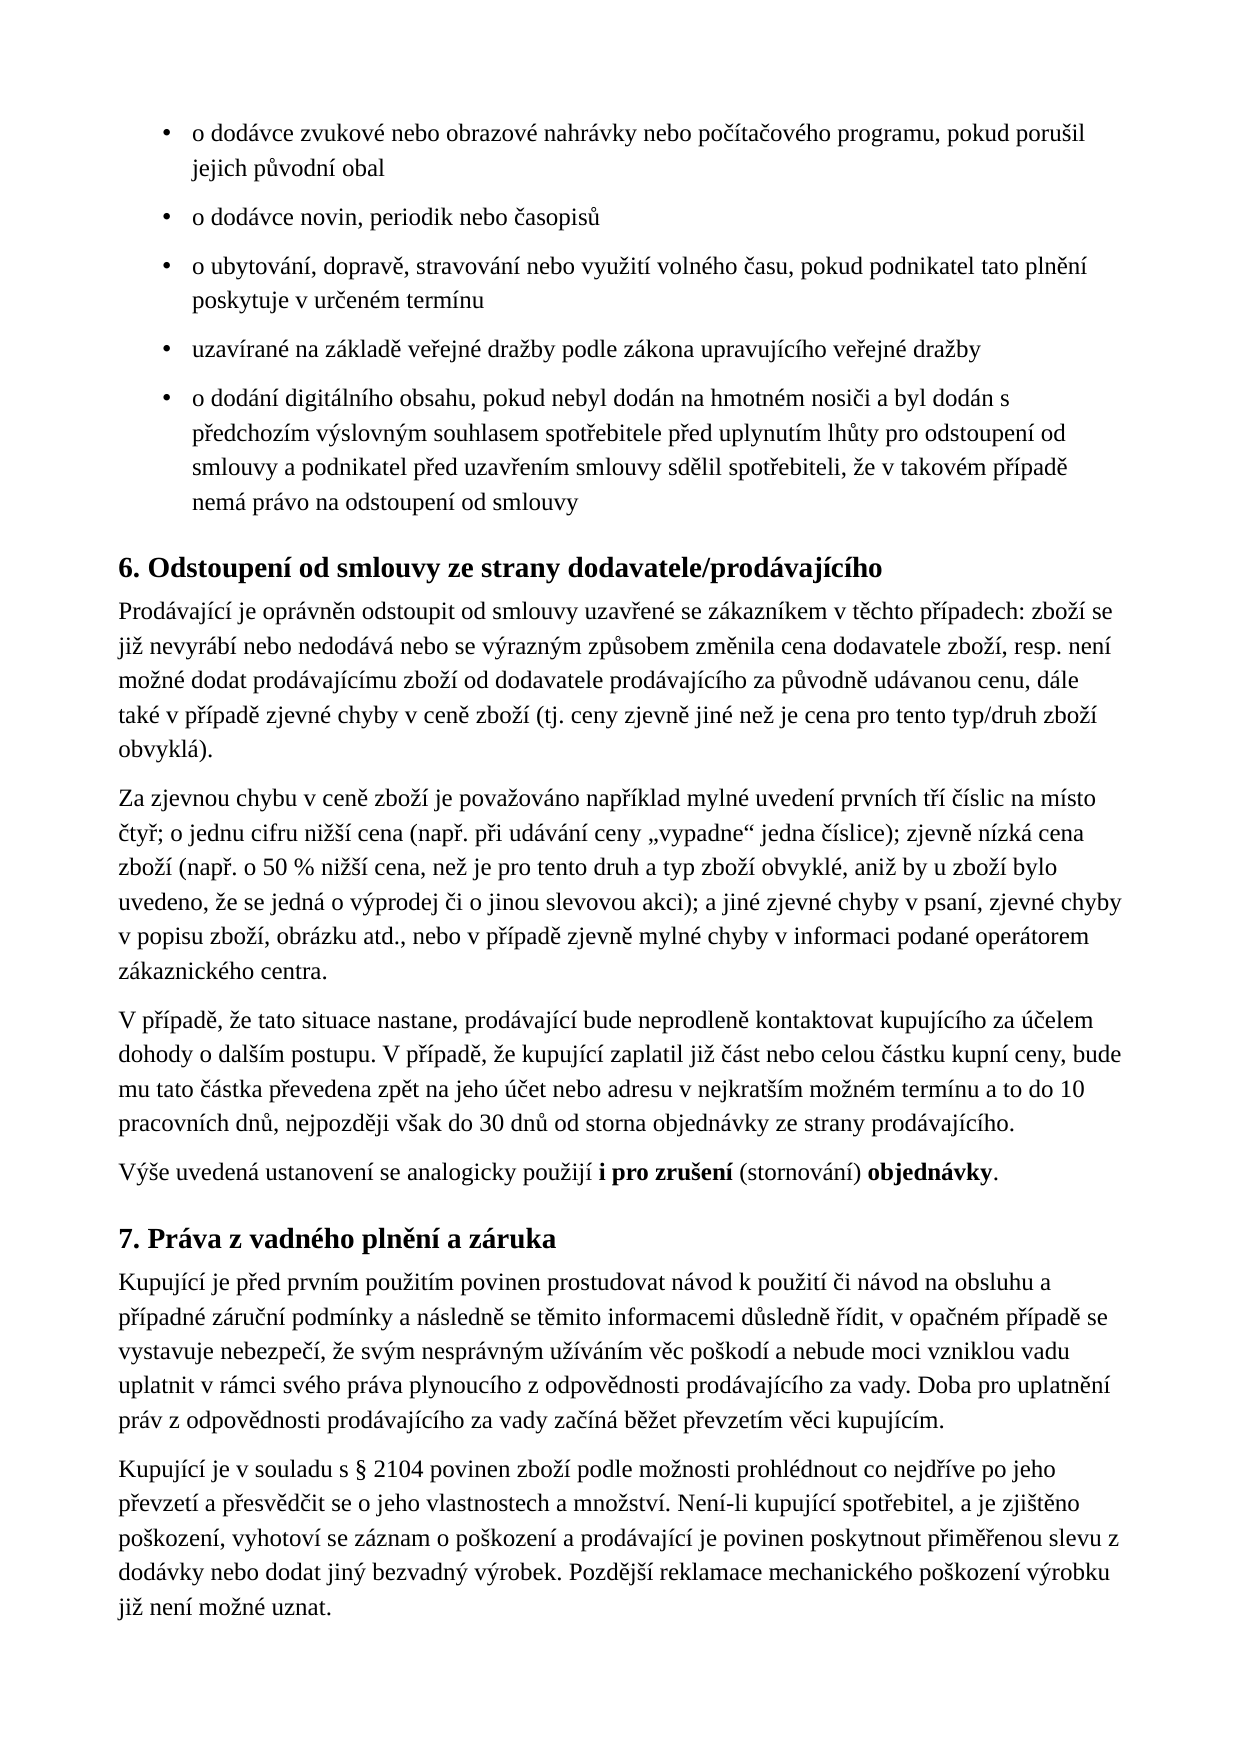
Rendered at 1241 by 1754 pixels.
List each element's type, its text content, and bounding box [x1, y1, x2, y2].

text Za zjevnou chybu v ceně zboží je považováno například mylné uvedení prvních tří číslic na místo čtyř; o jednu cifru nižší cena (např. při udávání ceny „vypadne“ jedna číslice); zjevně nízká cena zboží (např. o 50 % nižší cena, než je pro tento druh a typ zboží obvyklé, aniž by u zboží bylo uvedeno, že se jedná o výprodej či o jinou slevovou akci); a jiné zjevné chyby v psaní, zjevné chyby v popisu zboží, obrázku atd., nebo v případě zjevně mylné chyby v informaci podané operátorem zákaznického centra. [118, 783, 1122, 984]
text Kupující je v souladu s § 2104 povinen zboží podle možnosti prohlédnout co nejdříve po jeho převzetí a přesvědčit se o jeho vlastnostech a množství. Není-li kupující spotřebitel, a je zjištěno poškození, vyhotoví se záznam o poškození a prodávající je povinen poskytnout přiměřenou slevu z dodávky nebo dodat jiný bezvadný výrobek. Pozdější reklamace mechanického poškození výrobku již není možné uznat. [118, 1454, 1122, 1621]
list o dodávce novin, periodik nebo časopisů [162, 202, 1122, 230]
text Prodávající je oprávněn odstoupit od smlouvy uzavřené se zákazníkem v těchto případech: zboží se již nevyrábí nebo nedodává nebo se výrazným způsobem změnila cena dodavatele zboží, resp. není možné dodat prodávajícímu zboží od dodavatele prodávajícího za původně udávanou cenu, dále také v případě zjevné chyby v ceně zboží (tj. ceny zjevně jiné než je cena pro tento typ/druh zboží obvyklá). [118, 596, 1122, 763]
text Kupující je před prvním použitím povinen prostudovat návod k použití či návod na obsluhu a případné záruční podmínky a následně se těmito informacemi důsledně řídit, v opačném případě se vystavuje nebezpečí, že svým nesprávným užíváním věc poškodí a nebude moci vzniklou vadu uplatnit v rámci svého práva plynoucího z odpovědnosti prodávajícího za vady. Doba pro uplatnění práv z odpovědnosti prodávajícího za vady začíná běžet převzetím věci kupujícím. [118, 1267, 1122, 1434]
subtitle 6. Odstoupení od smlouvy ze strany dodavatele/prodávajícího [118, 550, 1122, 584]
list o dodávce zvukové nebo obrazové nahrávky nebo počítačového programu, pokud porušil jejich původní obal [162, 118, 1122, 181]
text Výše uvedená ustanovení se analogicky použijí i pro zrušení (stornování) objednávky. [118, 1157, 1122, 1186]
subtitle 7. Práva z vadného plnění a záruka [118, 1221, 1122, 1254]
text V případě, že tato situace nastane, prodávající bude neprodleně kontaktovat kupujícího za účelem dohody o dalším postupu. V případě, že kupující zaplatil již část nebo celou částku kupní ceny, bude mu tato částka převedena zpět na jeho účet nebo adresu v nejkratším možném termínu a to do 10 pracovních dnů, nejpozději však do 30 dnů od storna objednávky ze strany prodávajícího. [118, 1005, 1122, 1137]
list o ubytování, dopravě, stravování nebo využití volného času, pokud podnikatel tato plnění poskytuje v určeném termínu [162, 251, 1122, 314]
list uzavírané na základě veřejné dražby podle zákona upravujícího veřejné dražby [162, 334, 1122, 363]
list o dodání digitálního obsahu, pokud nebyl dodán na hmotném nosiči a byl dodán s předchozím výslovným souhlasem spotřebitele před uplynutím lhůty pro odstoupení od smlouvy a podnikatel před uzavřením smlouvy sdělil spotřebiteli, že v takovém případě nemá právo na odstoupení od smlouvy [162, 383, 1122, 516]
